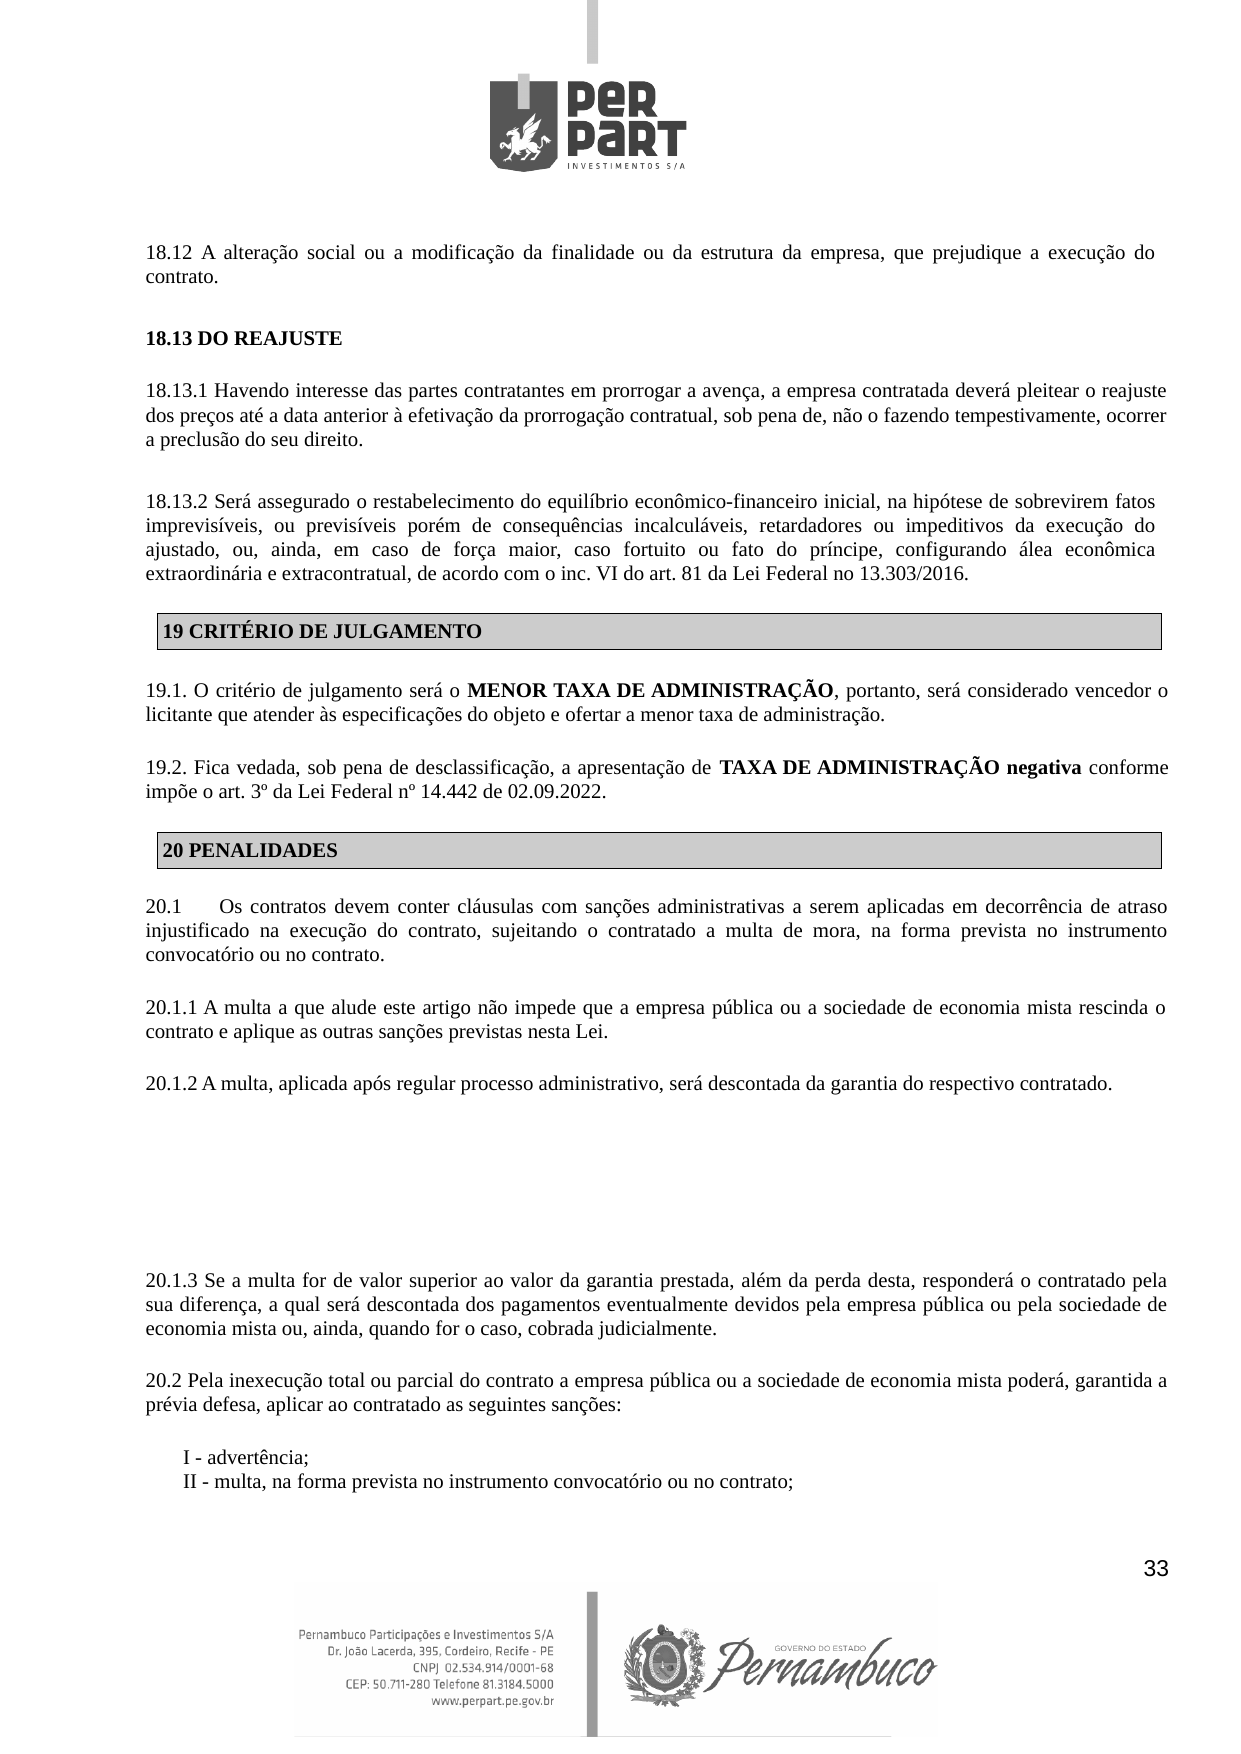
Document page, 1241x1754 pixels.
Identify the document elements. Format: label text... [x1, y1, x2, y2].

text 20.2 Pela inexecução total ou parcial do contrato a empresa pública ou a sociedade de economia mista poderá, garantida a prévia defesa, aplicar ao contratado as seguintes sanções: [145, 1368, 1169, 1416]
text II - multa, na forma prevista no instrumento convocatório ou no contrato; [183, 1469, 1169, 1493]
text 18.12 A alteração social ou a modificação da finalidade ou da estrutura da empresa, que prejudique a execução do contrato. [145, 240, 1157, 288]
table_header 19 CRITÉRIO DE JULGAMENTO [158, 614, 1161, 649]
table_header 20 PENALIDADES [158, 833, 1161, 868]
text 18.13.1 Havendo interesse das partes contratantes em prorrogar a avença, a empresa contratada deverá pleitear o reajuste dos preços até a data anterior à efetivação da prorrogação contratual, sob pena de, não o fazendo tempestivamente, ocorrer a preclusão do seu direito. [145, 378, 1169, 451]
text 18.13.2 Será assegurado o restabelecimento do equilíbrio econômico-financeiro inicial, na hipótese de sobrevirem fatos imprevisíveis, ou previsíveis porém de consequências incalculáveis, retardadores ou impeditivos da execução do ajustado, ou, ainda, em caso de força maior, caso fortuito ou fato do príncipe, configurando álea econômica extraordinária e extracontratual, de acordo com o inc. VI do art. 81 da Lei Federal no 13.303/2016. [145, 488, 1157, 585]
list 18.13 DO REAJUSTE [145, 326, 1163, 350]
text 20.1.2 A multa, aplicada após regular processo administrativo, será descontada da garantia do respectivo contratado. [145, 1071, 1169, 1095]
picture [294, 1582, 939, 1737]
text I - advertência; [183, 1445, 1169, 1469]
text 19.2. Fica vedada, sob pena de desclassificação, a apresentação de TAXA DE ADMINISTRAÇÃO negativa conforme impõe o art. 3º da Lei Federal nº 14.442 de 02.09.2022. [145, 755, 1169, 803]
text 19.1. O critério de julgamento será o MENOR TAXA DE ADMINISTRAÇÃO, portanto, será considerado vencedor o licitante que atender às especificações do objeto e ofertar a menor taxa de administração. [145, 678, 1169, 726]
text 20.1.1 A multa a que alude este artigo não impede que a empresa pública ou a sociedade de economia mista rescinda o contrato e aplique as outras sanções previstas nesta Lei. [145, 995, 1169, 1043]
text 20.1 Os contratos devem conter cláusulas com sanções administrativas a serem aplicadas em decorrência de atraso injustificado na execução do contrato, sujeitando o contratado a multa de mora, na forma prevista no instrumento convocatório ou no contrato. [145, 894, 1169, 966]
text 20.1.3 Se a multa for de valor superior ao valor da garantia prestada, além da perda desta, responderá o contratado pela sua diferença, a qual será descontada dos pagamentos eventualmente devidos pela empresa pública ou pela sociedade de economia mista ou, ainda, quando for o caso, cobrada judicialmente. [145, 1267, 1169, 1340]
